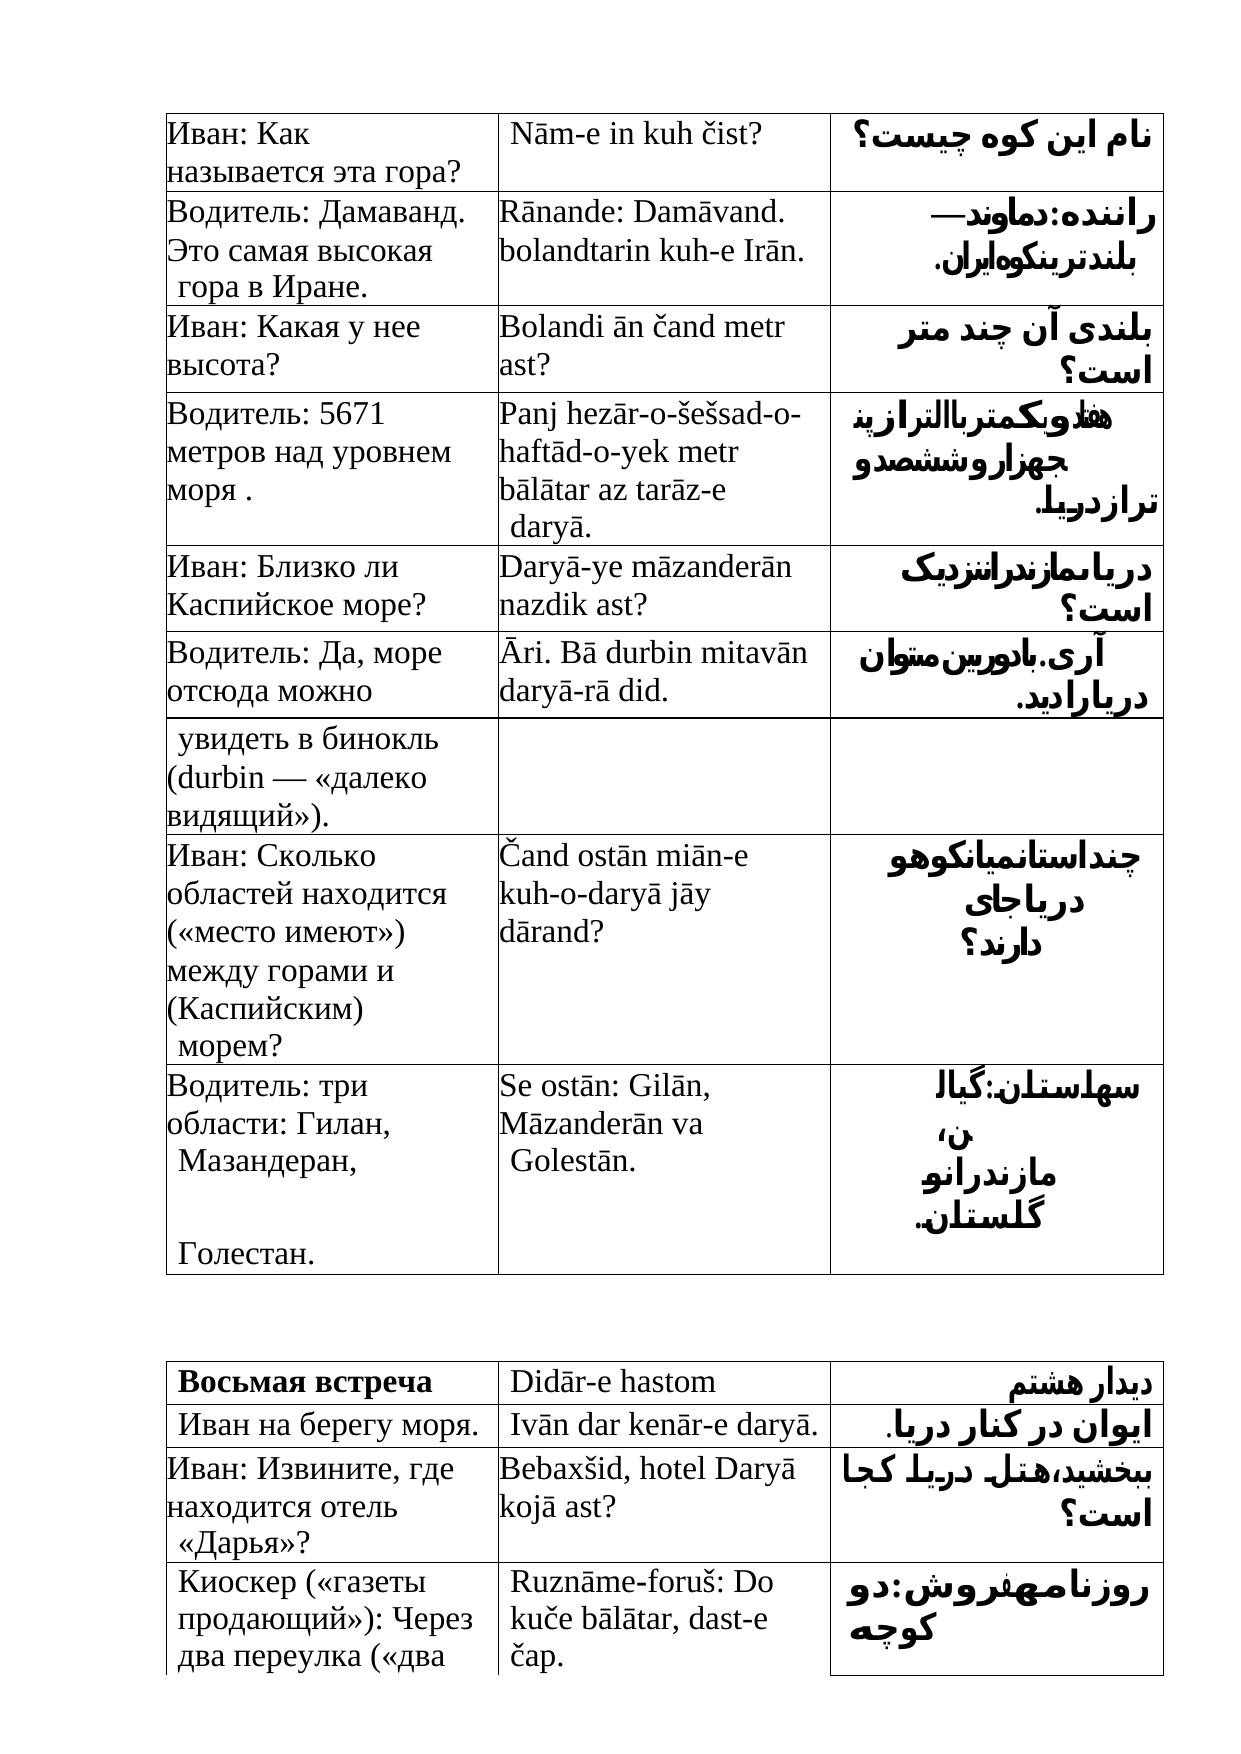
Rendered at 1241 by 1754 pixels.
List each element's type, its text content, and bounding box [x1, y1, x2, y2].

table_cell Иван на берегу моря. [167, 1405, 498, 1447]
table_cell Čand ostān miān-e kuh-o-daryā jāy dārand? [499, 835, 830, 1064]
table_cell Водитель: 5671 метров над уровнем моря . [167, 393, 498, 545]
table_cell Daryā-ye māzanderān nazdik ast? [499, 546, 830, 631]
table_cell چنداستانميانكوهو درياجاى دارند؟ [831, 835, 1163, 1064]
table_header Didār-e hastom [499, 1362, 830, 1404]
table_cell [831, 1236, 1163, 1274]
table_header [831, 719, 1163, 834]
table_cell čap. [499, 1638, 830, 1675]
table_cell Ivān dar kenār-e daryā. [499, 1405, 830, 1447]
table_cell Водитель: Да, море отсюда можно [167, 632, 498, 717]
table_cell ھفتادويکمترباالترازپنجھزار و ششصدو ترازدريا. [831, 393, 1163, 545]
table_cell Водитель: три области: Гилан, Мазандеран, [167, 1065, 498, 1236]
table_header увидеть в бинокль (durbin — «далеко видящий»). [167, 719, 498, 834]
table_cell ببخشيد،ھتل دريا كجا است؟ [831, 1448, 1163, 1562]
table_cell Rānande: Damāvand. bolandtarin kuh-e Irān. [499, 192, 830, 305]
table_cell продающий»): Через [167, 1600, 498, 1637]
table_header Восьмая встреча [167, 1362, 498, 1404]
table_cell Киоскер («газеты [167, 1563, 498, 1600]
table_cell Иван: Какая у нее высота? [167, 306, 498, 392]
table_cell Ruznāme-foruš: Do [499, 1563, 830, 1600]
table_cell Panj hezār-o-šešsad-o- haftād-o-yek metr bālātar az tarāz-e daryā. [499, 393, 830, 545]
table_cell درياىمازندراننزديک است؟ [831, 546, 1163, 631]
table_cell Водитель: Дамаванд. Это самая высокая гора в Иране. [167, 192, 498, 305]
table_cell سهاستان:گيالن، مازندرانو گلستان. [831, 1065, 1163, 1236]
table_cell Иван: Сколько областей находится («место имеют») между горами и (Каспийским) морем? [167, 835, 498, 1064]
table_cell Se ostān: Gilān, Māzanderān va Golestān. [499, 1065, 830, 1236]
table_cell Голестан. [167, 1236, 498, 1274]
table_cell Иван: Извините, где находится отель «Дарья»? [167, 1448, 498, 1562]
table_cell Bebaxšid, hotel Daryā kojā ast? [499, 1448, 830, 1562]
table_cell آرى.با دوربين مىتوان دريارا ديد. [831, 632, 1163, 717]
table_cell Āri. Bā durbin mitavān daryā-rā did. [499, 632, 830, 717]
table_header [499, 719, 830, 834]
table_cell Иван: Близко ли Каспийское море? [167, 546, 498, 631]
table_cell نام اين كوه چيست؟ [831, 114, 1163, 191]
table_cell روزنامهفروش:دوكوچه [831, 1563, 1163, 1675]
table_cell راننده:دماوند— بلندترينكوه ايران. [831, 192, 1163, 305]
table_header ديدار ھشتم [831, 1362, 1163, 1404]
table_cell Nām-e in kuh čist? [499, 114, 830, 191]
table_cell два переулка («два [167, 1638, 498, 1675]
table_cell ايوان در كنار دريا. [831, 1405, 1163, 1447]
table_cell Bolandi ān čand metr ast? [499, 306, 830, 392]
table_cell Иван: Как называется эта гора? [167, 114, 498, 191]
table_cell بلندى آن چند متر است؟ [831, 306, 1163, 392]
table_cell kuče bālātar, dast-e [499, 1600, 830, 1637]
table_cell [499, 1236, 830, 1274]
